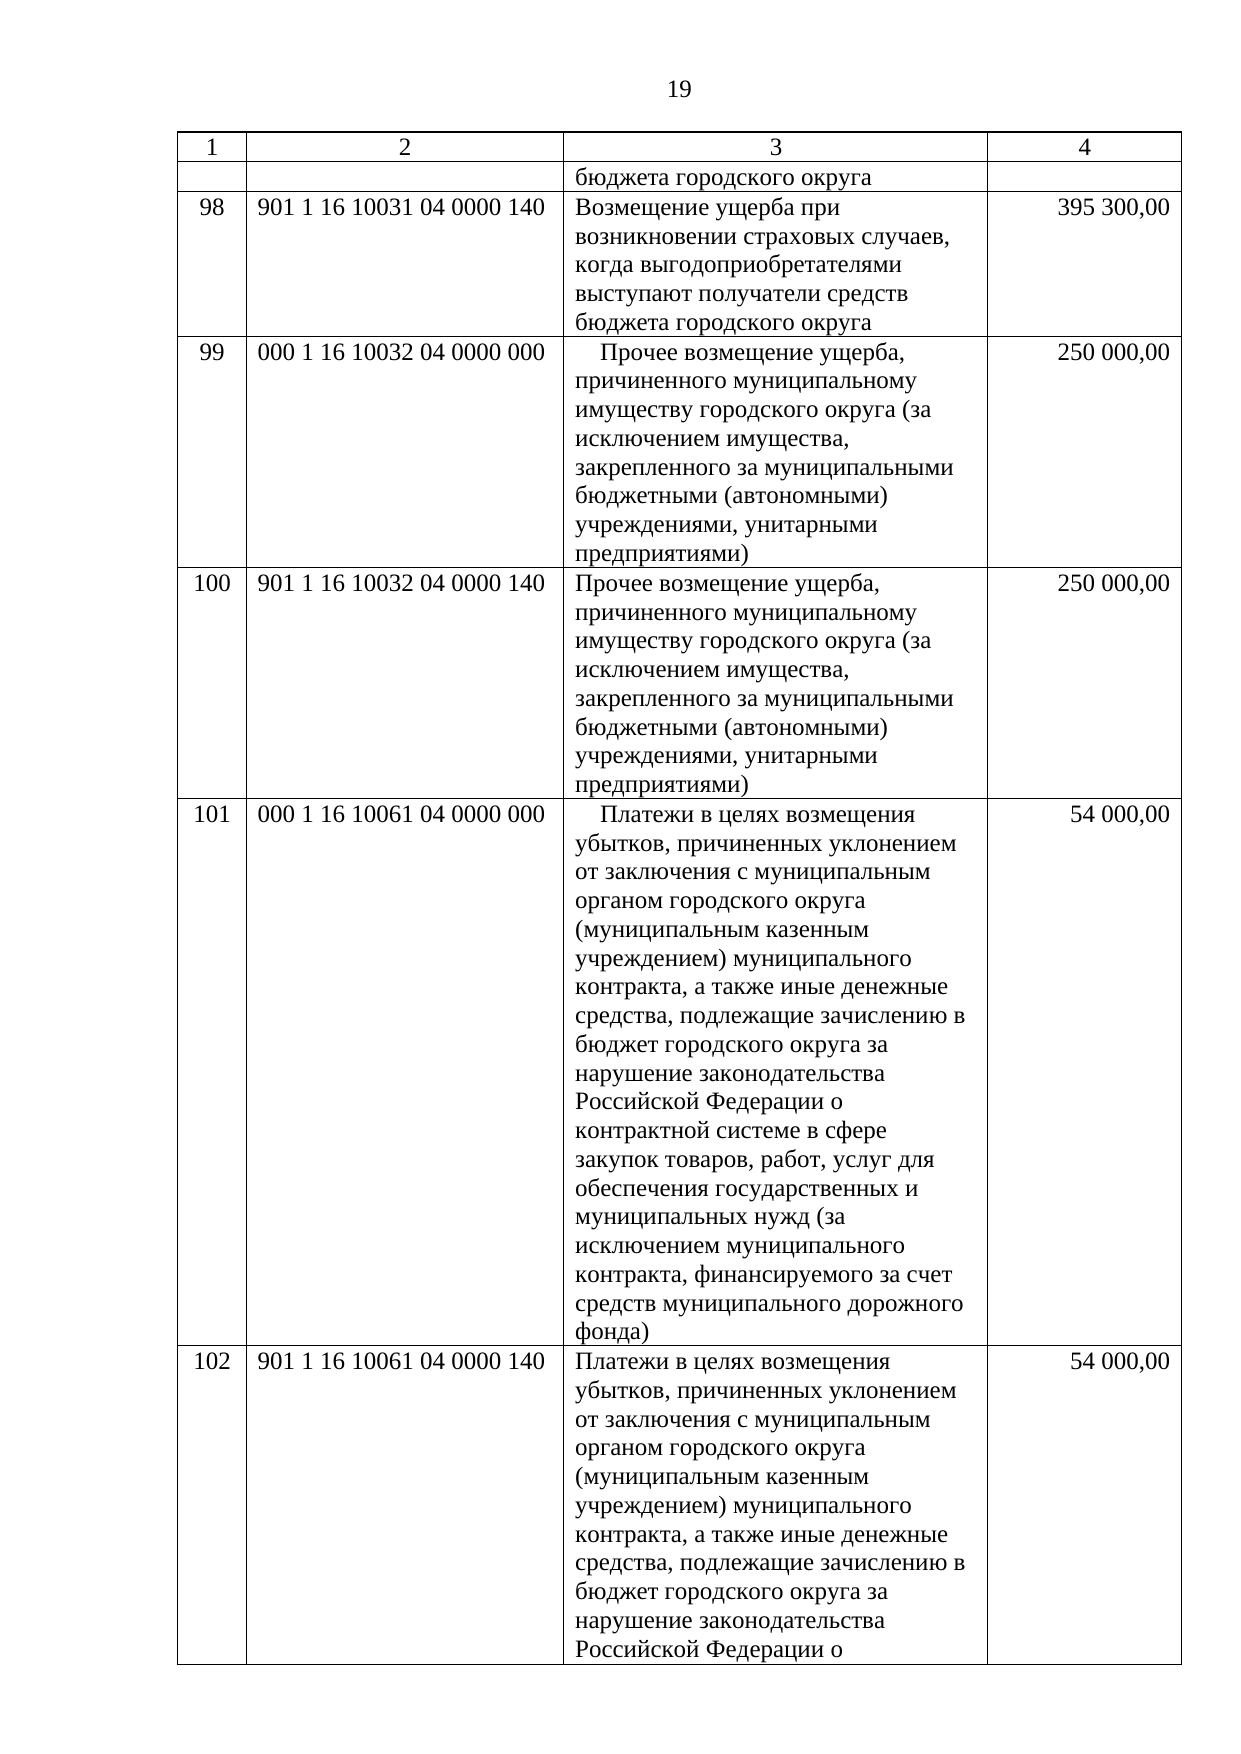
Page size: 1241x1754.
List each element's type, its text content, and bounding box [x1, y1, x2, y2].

table_cell [178, 162, 246, 191]
table_header 4 [988, 133, 1181, 161]
table_cell 395 300,00 [988, 192, 1181, 336]
table_cell 100 [178, 568, 246, 798]
table_cell 99 [178, 337, 246, 567]
table_cell 54 000,00 [988, 799, 1181, 1345]
table_cell 102 [178, 1346, 246, 1664]
table_cell 101 [178, 799, 246, 1345]
table_cell [247, 162, 563, 191]
table_header 1 [178, 133, 246, 161]
table_cell бюджета городского округа [564, 162, 987, 191]
table_cell 901 1 16 10061 04 0000 140 [247, 1346, 563, 1664]
table_cell 901 1 16 10031 04 0000 140 [247, 192, 563, 336]
table_cell 54 000,00 [988, 1346, 1181, 1664]
table_cell [988, 162, 1181, 191]
table_cell 901 1 16 10032 04 0000 140 [247, 568, 563, 798]
table_cell 98 [178, 192, 246, 336]
table_cell 250 000,00 [988, 337, 1181, 567]
table_cell Платежи в целях возмещения убытков, причиненных уклонением от заключения с муниципальным органом городского округа (муниципальным казенным учреждением) муниципального контракта, а также иные денежные средства, подлежащие зачислению в бюджет городского округа за нарушение законодательства Российской Федерации о контрактной системе в сфере закупок товаров, работ, услуг для обеспечения государственных и муниципальных нужд (за исключением муниципального контракта, финансируемого за счет средств муниципального дорожного фонда) [564, 799, 987, 1345]
table_cell Прочее возмещение ущерба, причиненного муниципальному имуществу городского округа (за исключением имущества, закрепленного за муниципальными бюджетными (автономными) учреждениями, унитарными предприятиями) [564, 568, 987, 798]
table_cell 000 1 16 10032 04 0000 000 [247, 337, 563, 567]
table_header 2 [247, 133, 563, 161]
table_cell Платежи в целях возмещения убытков, причиненных уклонением от заключения с муниципальным органом городского округа (муниципальным казенным учреждением) муниципального контракта, а также иные денежные средства, подлежащие зачислению в бюджет городского округа за нарушение законодательства Российской Федерации о [564, 1346, 987, 1664]
table_cell Возмещение ущерба при возникновении страховых случаев, когда выгодоприобретателями выступают получатели средств бюджета городского округа [564, 192, 987, 336]
table_cell Прочее возмещение ущерба, причиненного муниципальному имуществу городского округа (за исключением имущества, закрепленного за муниципальными бюджетными (автономными) учреждениями, унитарными предприятиями) [564, 337, 987, 567]
table_header 3 [564, 133, 987, 161]
table_cell 000 1 16 10061 04 0000 000 [247, 799, 563, 1345]
table_cell 250 000,00 [988, 568, 1181, 798]
